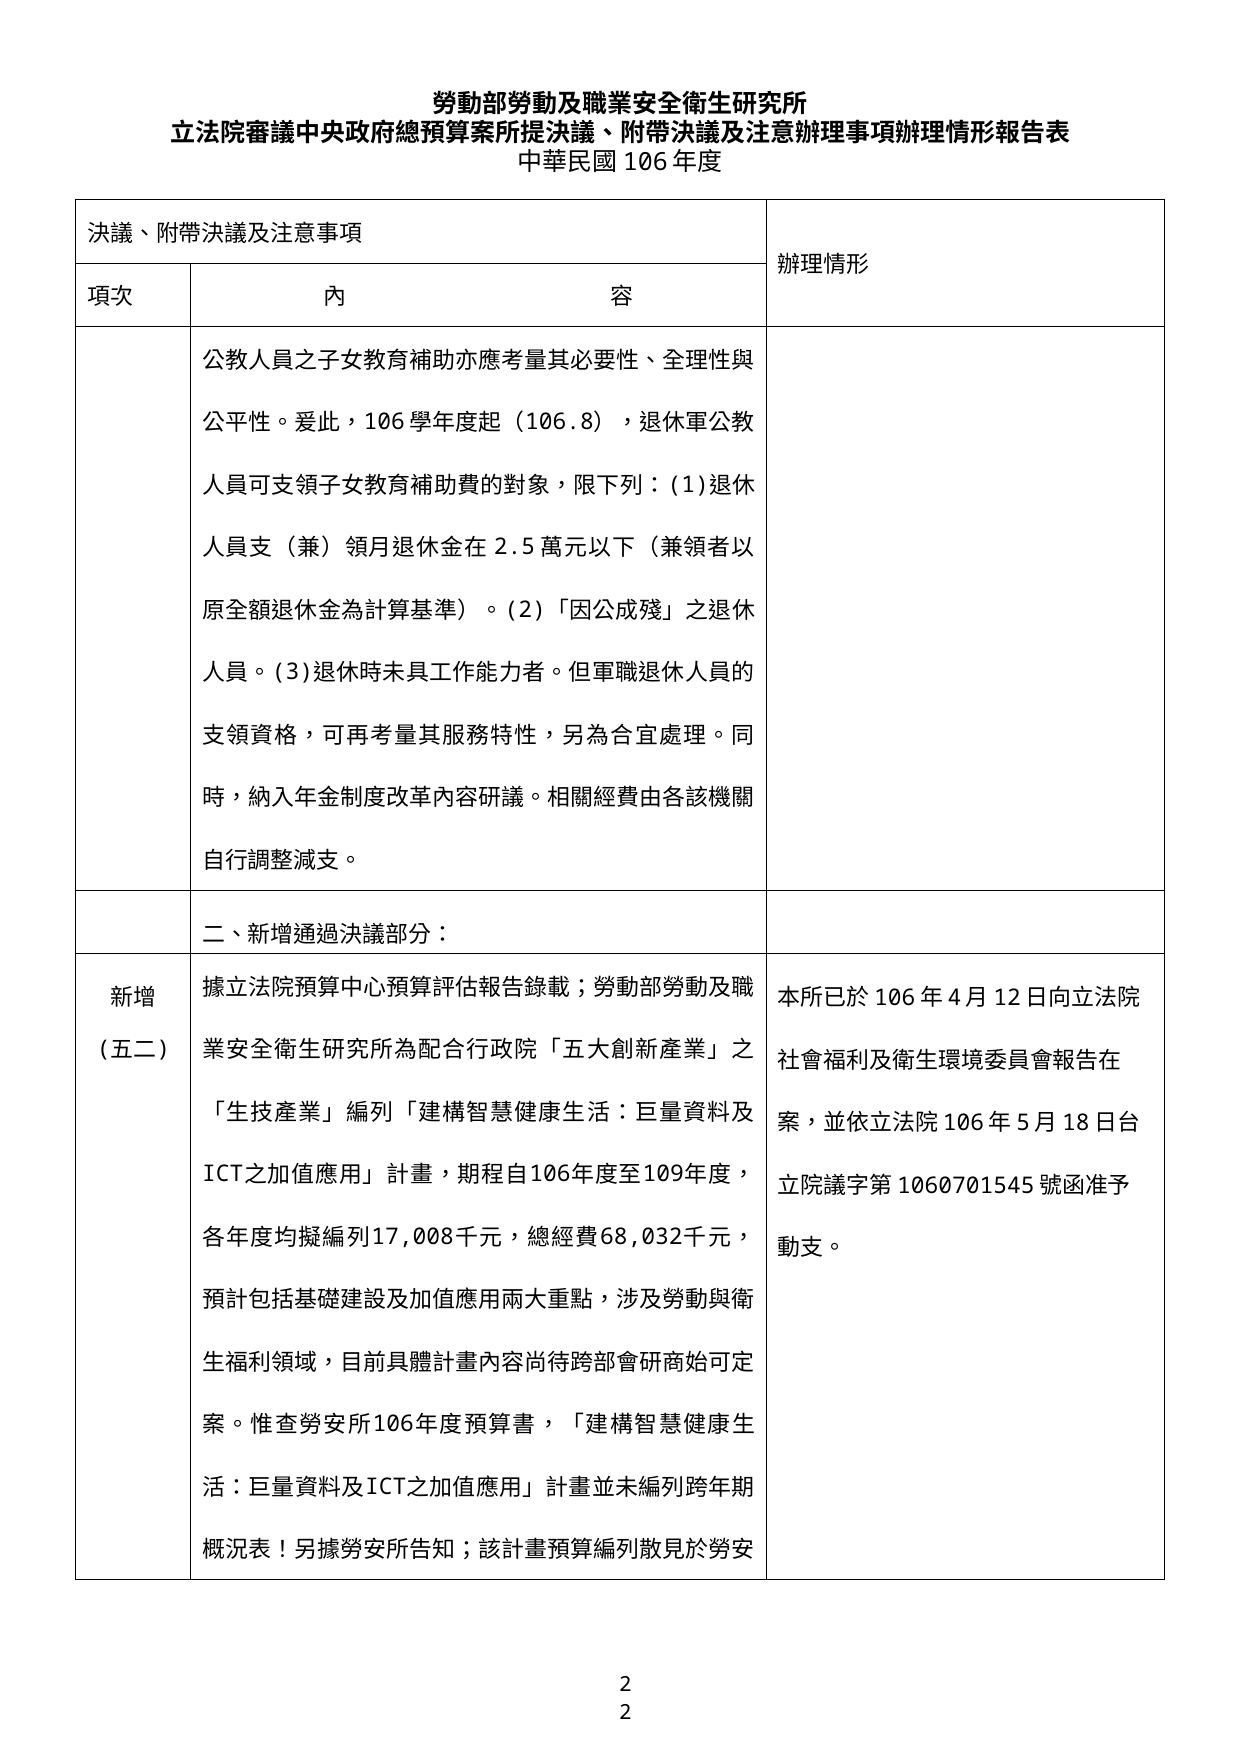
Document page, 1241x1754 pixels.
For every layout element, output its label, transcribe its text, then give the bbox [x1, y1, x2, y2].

table_cell [76, 891, 190, 953]
table_cell 項次 [76, 264, 190, 326]
table_cell 新增 (五二) [76, 954, 190, 1579]
table_cell 公教人員之子女教育補助亦應考量其必要性、全理性與公平性。爰此，106學年度起（106.8），退休軍公教人員可支領子女教育補助費的對象，限下列：(1)退休人員支（兼）領月退休金在2.5萬元以下（兼領者以原全額退休金為計算基準）。(2)「因公成殘」之退休人員。(3)退休時未具工作能力者。但軍職退休人員的支領資格，可再考量其服務特性，另為合宜處理。同時，納入年金制度改革內容研議。相關經費由各該機關自行調整減支。 [191, 327, 766, 889]
table_header 辦理情形 [767, 200, 1164, 326]
table_cell [76, 327, 190, 889]
table_cell 二、新增通過決議部分： [191, 891, 766, 953]
table_cell 內 容 [191, 264, 766, 326]
table_cell 本所已於106年4月12日向立法院社會福利及衛生環境委員會報告在案，並依立法院106年5月18日台立院議字第1060701545號函准予動支。 [767, 954, 1164, 1579]
table_cell [767, 891, 1164, 953]
table_header 決議、附帶決議及注意事項 [76, 200, 766, 262]
table_cell [767, 327, 1164, 889]
table_cell 據立法院預算中心預算評估報告錄載；勞動部勞動及職業安全衛生研究所為配合行政院「五大創新產業」之「生技產業」編列「建構智慧健康生活：巨量資料及ICT之加值應用」計畫，期程自106年度至109年度，各年度均擬編列17,008千元，總經費68,032千元，預計包括基礎建設及加值應用兩大重點，涉及勞動與衛生福利領域，目前具體計畫內容尚待跨部會研商始可定案。惟查勞安所106年度預算書，「建構智慧健康生活：巨量資料及ICT之加值應用」計畫並未編列跨年期概況表！另據勞安所告知；該計畫預算編列散見於勞安 [191, 954, 766, 1579]
